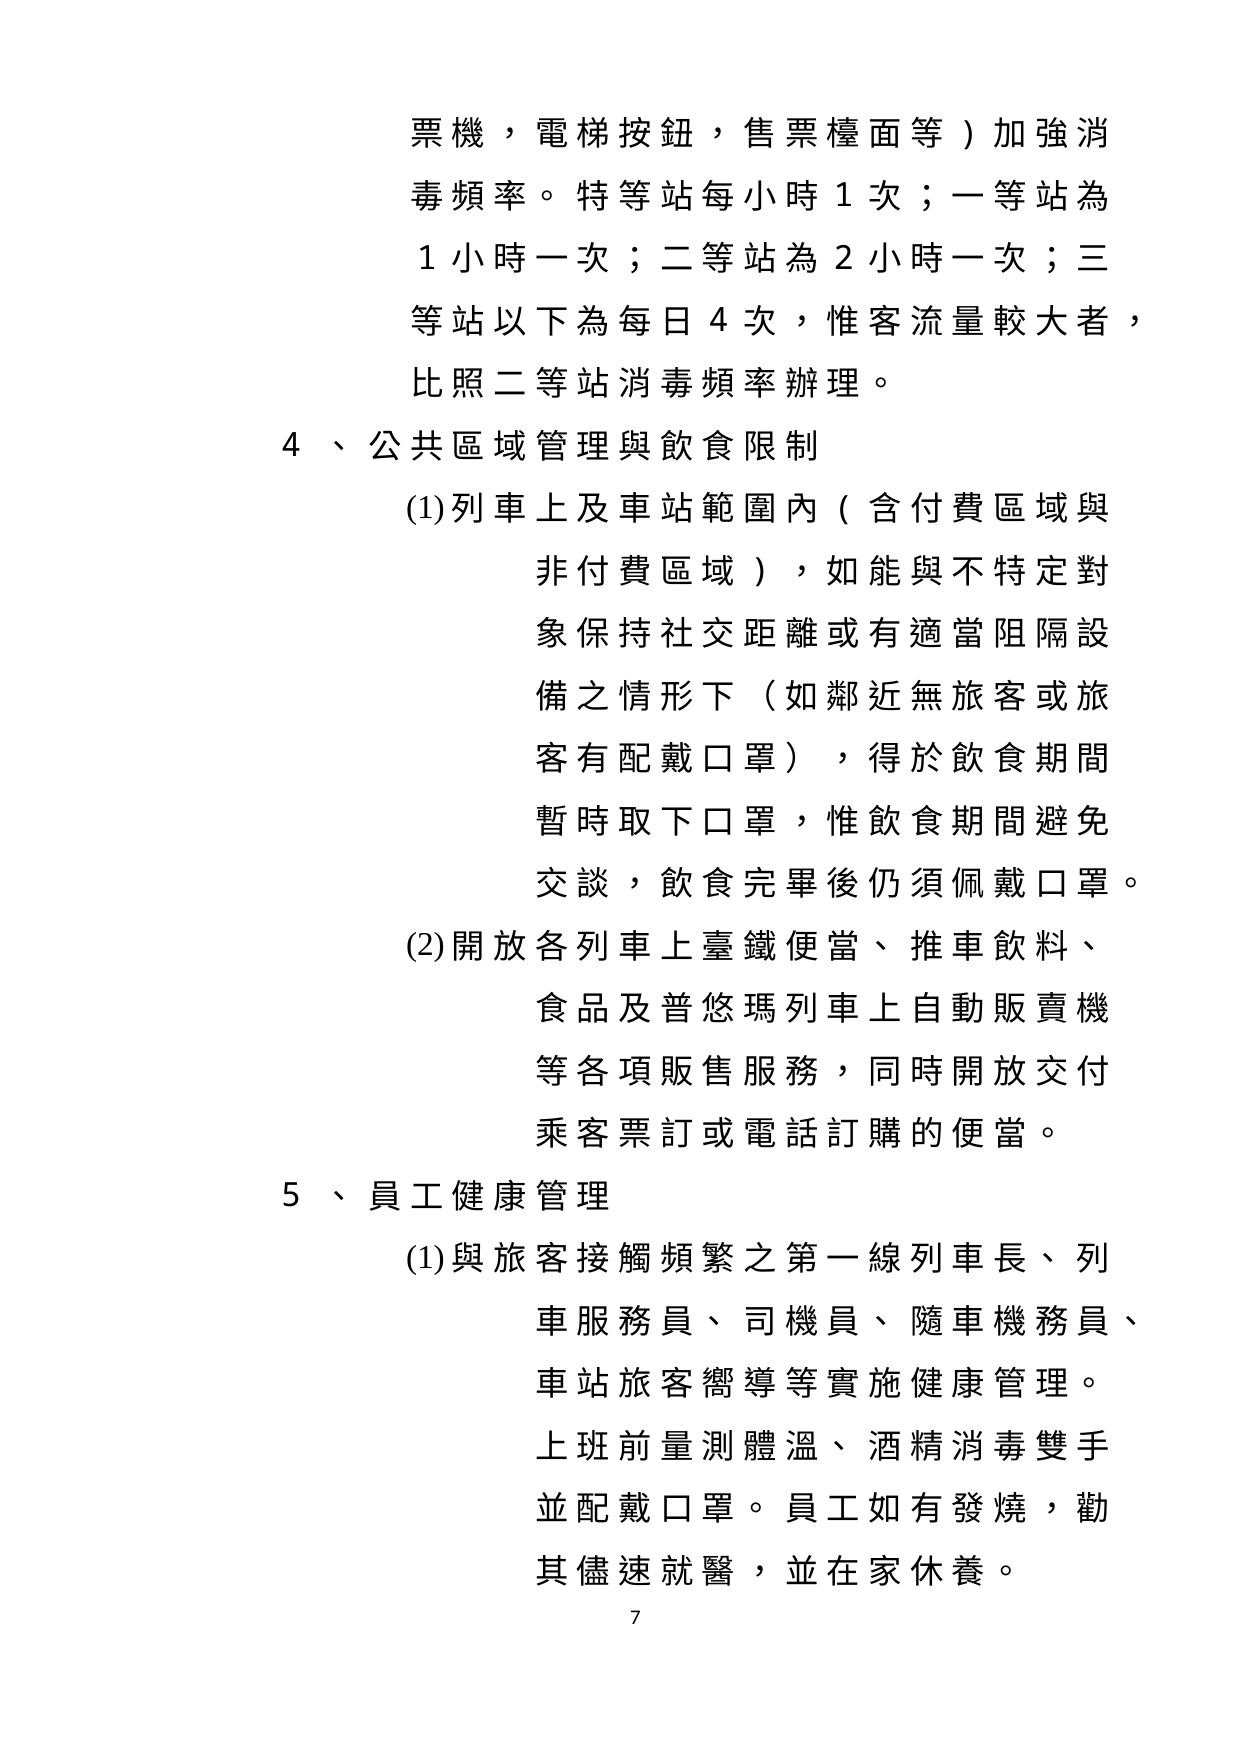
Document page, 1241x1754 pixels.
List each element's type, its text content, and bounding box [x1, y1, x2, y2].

list 針對旅客接觸設備(廁所，扶手，自動售票機，電梯按鈕，售票檯面等)加強消毒頻率。特等站每小時1次；一等站為1小時一次；二等站為2小時一次；三等站以下為每日4次，惟客流量較大者，比照二等站消毒頻率辦理。 [304, 89, 1114, 402]
list 與旅客接觸頻繁之第一線列車長、列車服務員、司機員、隨車機務員、車站旅客嚮導等實施健康管理。上班前量測體溫、酒精消毒雙手並配戴口罩。員工如有發燒，勸其儘速就醫，並在家休養。 [368, 1214, 1114, 1589]
list 員工健康管理 [255, 1152, 1114, 1214]
list 開放各列車上臺鐵便當、推車飲料、食品及普悠瑪列車上自動販賣機等各項販售服務，同時開放交付乘客票訂或電話訂購的便當。 [368, 902, 1114, 1152]
list 公共區域管理與飲食限制 [255, 402, 1114, 464]
list 列車上及車站範圍內(含付費區域與非付費區域)，如能與不特定對象保持社交距離或有適當阻隔設備之情形下（如鄰近無旅客或旅客有配戴口罩），得於飲食期間暫時取下口罩，惟飲食期間避免交談，飲食完畢後仍須佩戴口罩。 [368, 464, 1114, 902]
